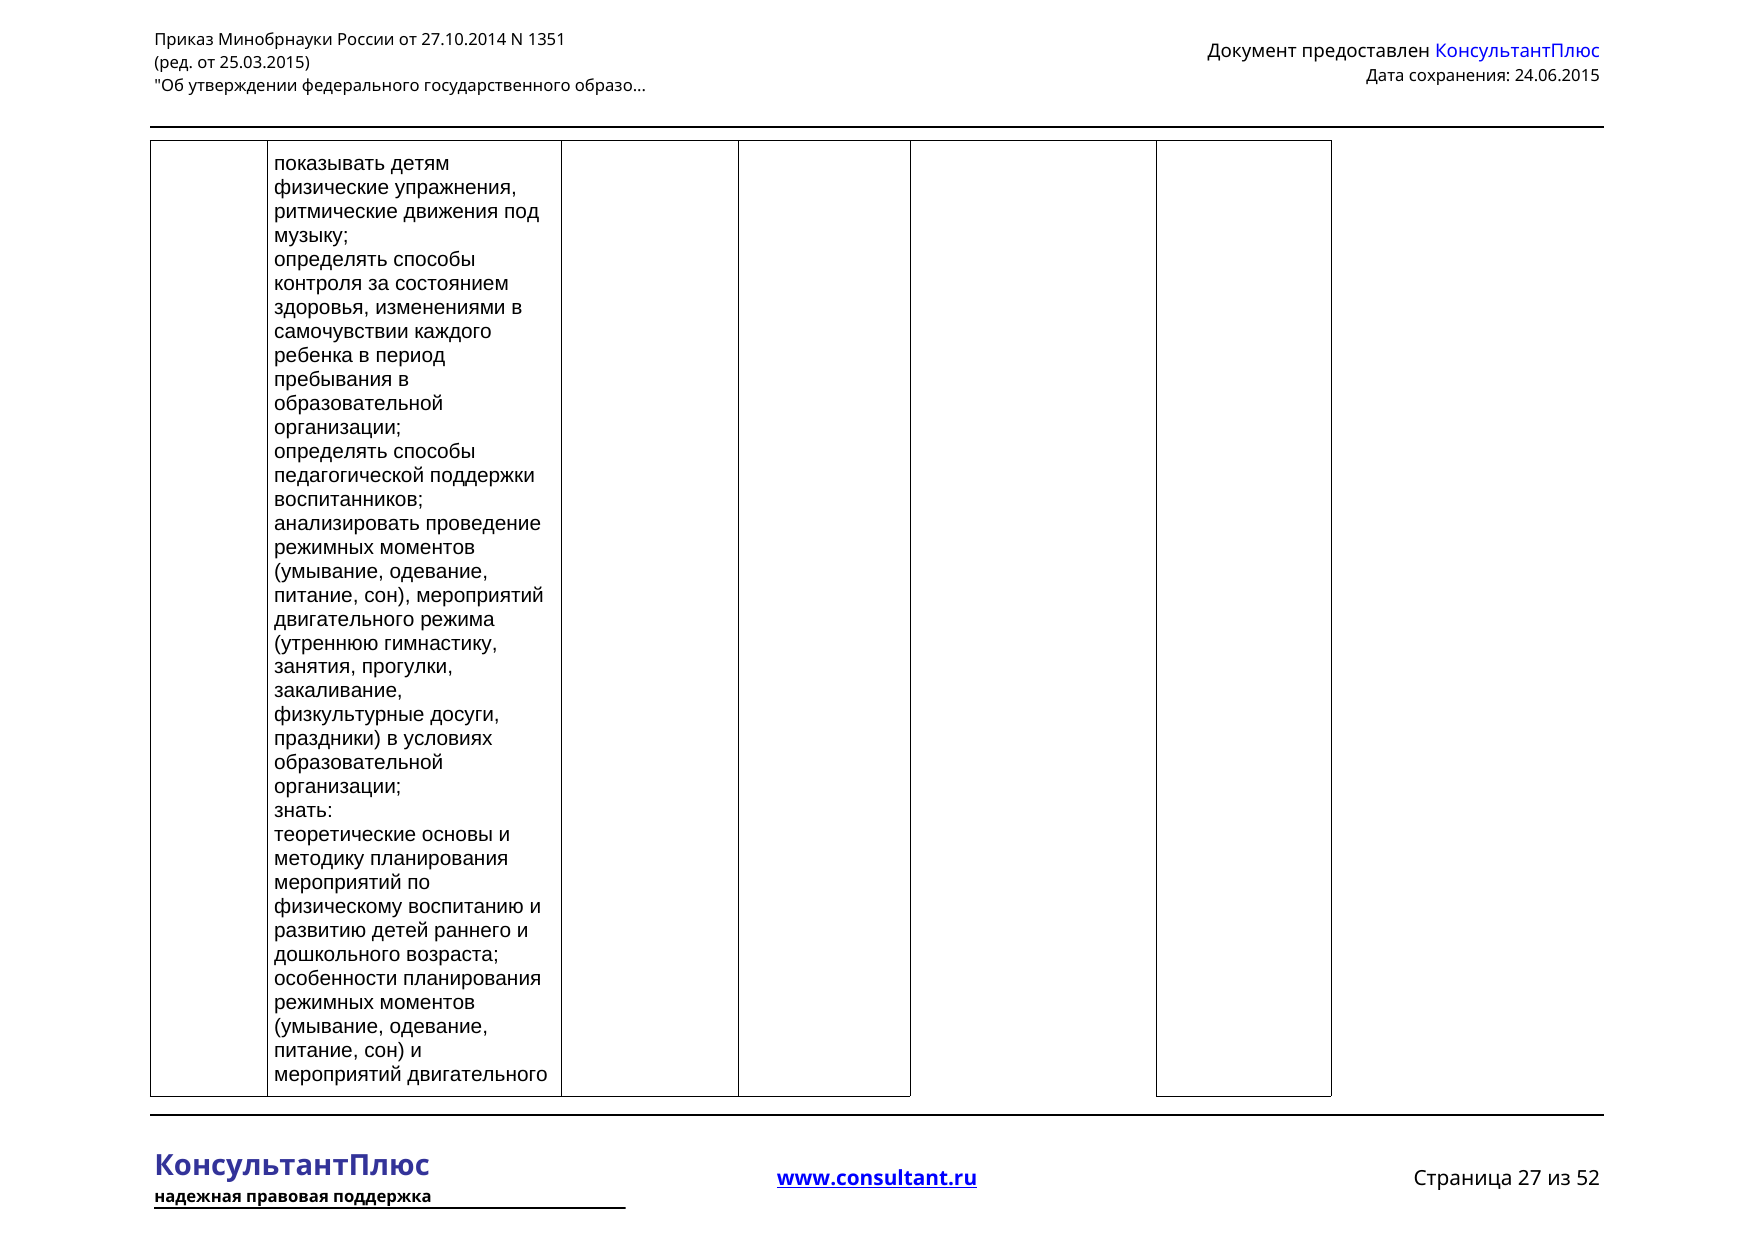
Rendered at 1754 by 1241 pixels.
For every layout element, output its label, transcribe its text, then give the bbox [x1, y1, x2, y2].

table_cell [562, 141, 738, 1096]
table_cell [911, 141, 1156, 1096]
table_cell [739, 141, 910, 1096]
table_cell [1157, 141, 1331, 1096]
table_cell [151, 141, 267, 1096]
table_cell показывать детям физические упражнения, ритмические движения под музыку; определять способы контроля за состоянием здоровья, изменениями в самочувствии каждого ребенка в период пребывания в образовательной организации; определять способы педагогической поддержки воспитанников; анализировать проведение режимных моментов (умывание, одевание, питание, сон), мероприятий двигательного режима (утреннюю гимнастику, занятия, прогулки, закаливание, физкультурные досуги, праздники) в условиях образовательной организации; знать: теоретические основы и методику планирования мероприятий по физическому воспитанию и развитию детей раннего и дошкольного возраста; особенности планирования режимных моментов (умывание, одевание, питание, сон) и мероприятий двигательного [268, 141, 561, 1096]
